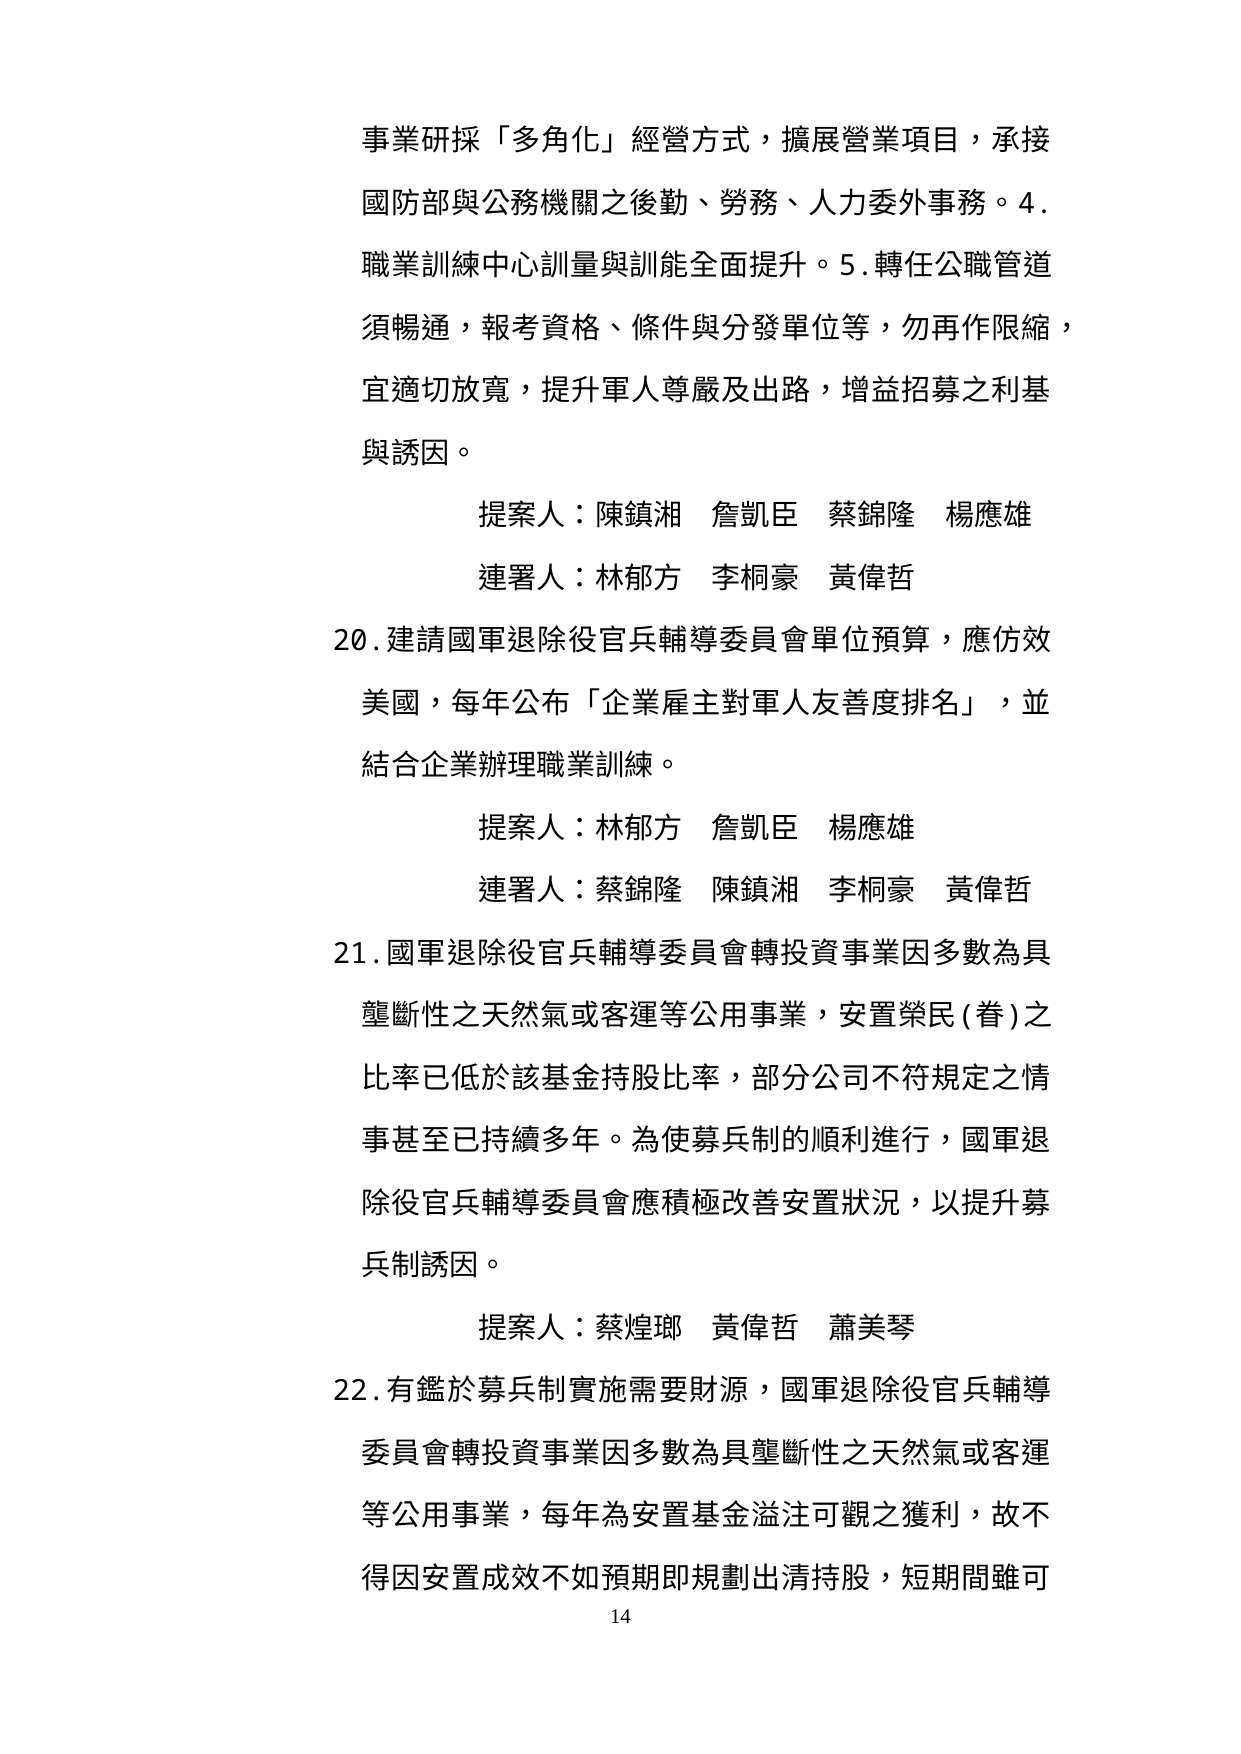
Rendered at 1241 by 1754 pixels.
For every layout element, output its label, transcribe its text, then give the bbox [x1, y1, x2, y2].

text 連署人：蔡錦隆 陳鎮湘 李桐豪 黃偉哲 [361, 846, 1053, 909]
text 22.有鑑於募兵制實施需要財源，國軍退除役官兵輔導委員會轉投資事業因多數為具壟斷性之天然氣或客運等公用事業，每年為安置基金溢注可觀之獲利，故不得因安置成效不如預期即規劃出清持股，短期間雖可 [332, 1346, 1053, 1596]
text 提案人：林郁方 詹凱臣 楊應雄 [361, 784, 1053, 846]
text 21.國軍退除役官兵輔導委員會轉投資事業因多數為具壟斷性之天然氣或客運等公用事業，安置榮民(眷)之比率已低於該基金持股比率，部分公司不符規定之情事甚至已持續多年。為使募兵制的順利進行，國軍退除役官兵輔導委員會應積極改善安置狀況，以提升募兵制誘因。 [332, 909, 1053, 1284]
text 提案人：蔡煌瑯 黃偉哲 蕭美琴 [361, 1284, 1053, 1346]
text 連署人：林郁方 李桐豪 黃偉哲 [361, 534, 1053, 596]
text 提案人：陳鎮湘 詹凱臣 蔡錦隆 楊應雄 [361, 471, 1053, 534]
text 19.軍職人員退撫基金「開源、節流」措施正考驗政府誠信之「信賴保護原則」，「開源」部分誠屬不易，有待修法解決；「節流」部分宜就「延展工作權之年限、延後支領退休俸」方向規劃。建請參酌以下規畫重點：1.依據「推動募兵制暫行條例」，完備退除役軍人服務照顧及提供實質安置就業機會的法源依據。2.跨部會設立「募兵制退輔聯繫平台」，定期研商輔導安置事項；給予民營企業與轉投資事業獎補助措施，擇優進用榮民眷。3.國軍退除役官兵輔導委員會投資事業研採「多角化」經營方式，擴展營業項目，承接國防部與公務機關之後勤、勞務、人力委外事務。4.職業訓練中心訓量與訓能全面提升。5.轉任公職管道須暢通，報考資格、條件與分發單位等，勿再作限縮，宜適切放寬，提升軍人尊嚴及出路，增益招募之利基與誘因。 [332, 96, 1053, 471]
text 20.建請國軍退除役官兵輔導委員會單位預算，應仿效美國，每年公布「企業雇主對軍人友善度排名」，並結合企業辦理職業訓練。 [332, 596, 1053, 784]
